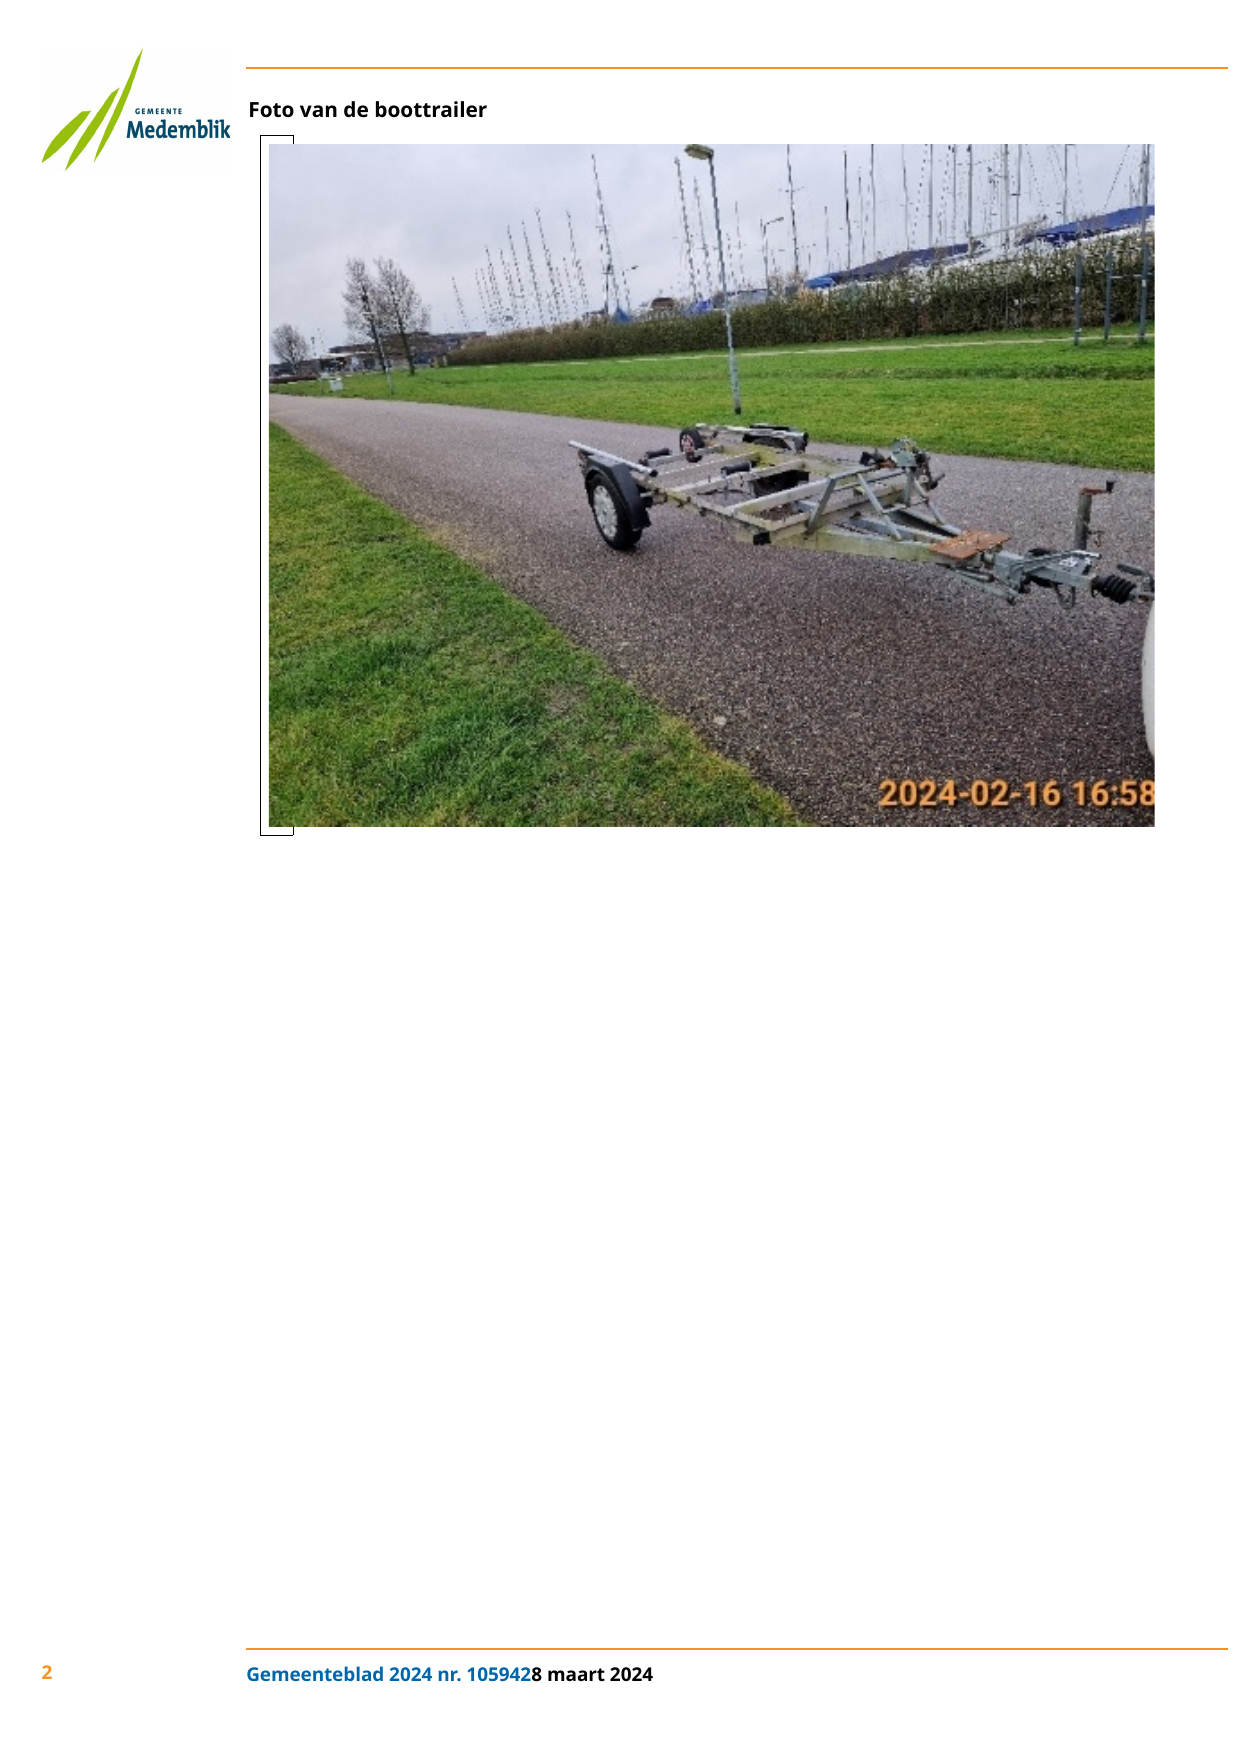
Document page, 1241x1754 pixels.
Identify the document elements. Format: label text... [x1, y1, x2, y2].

picture [41, 47, 231, 172]
text Foto van de boottrailer [248, 95, 1152, 123]
picture [268, 144, 1155, 827]
